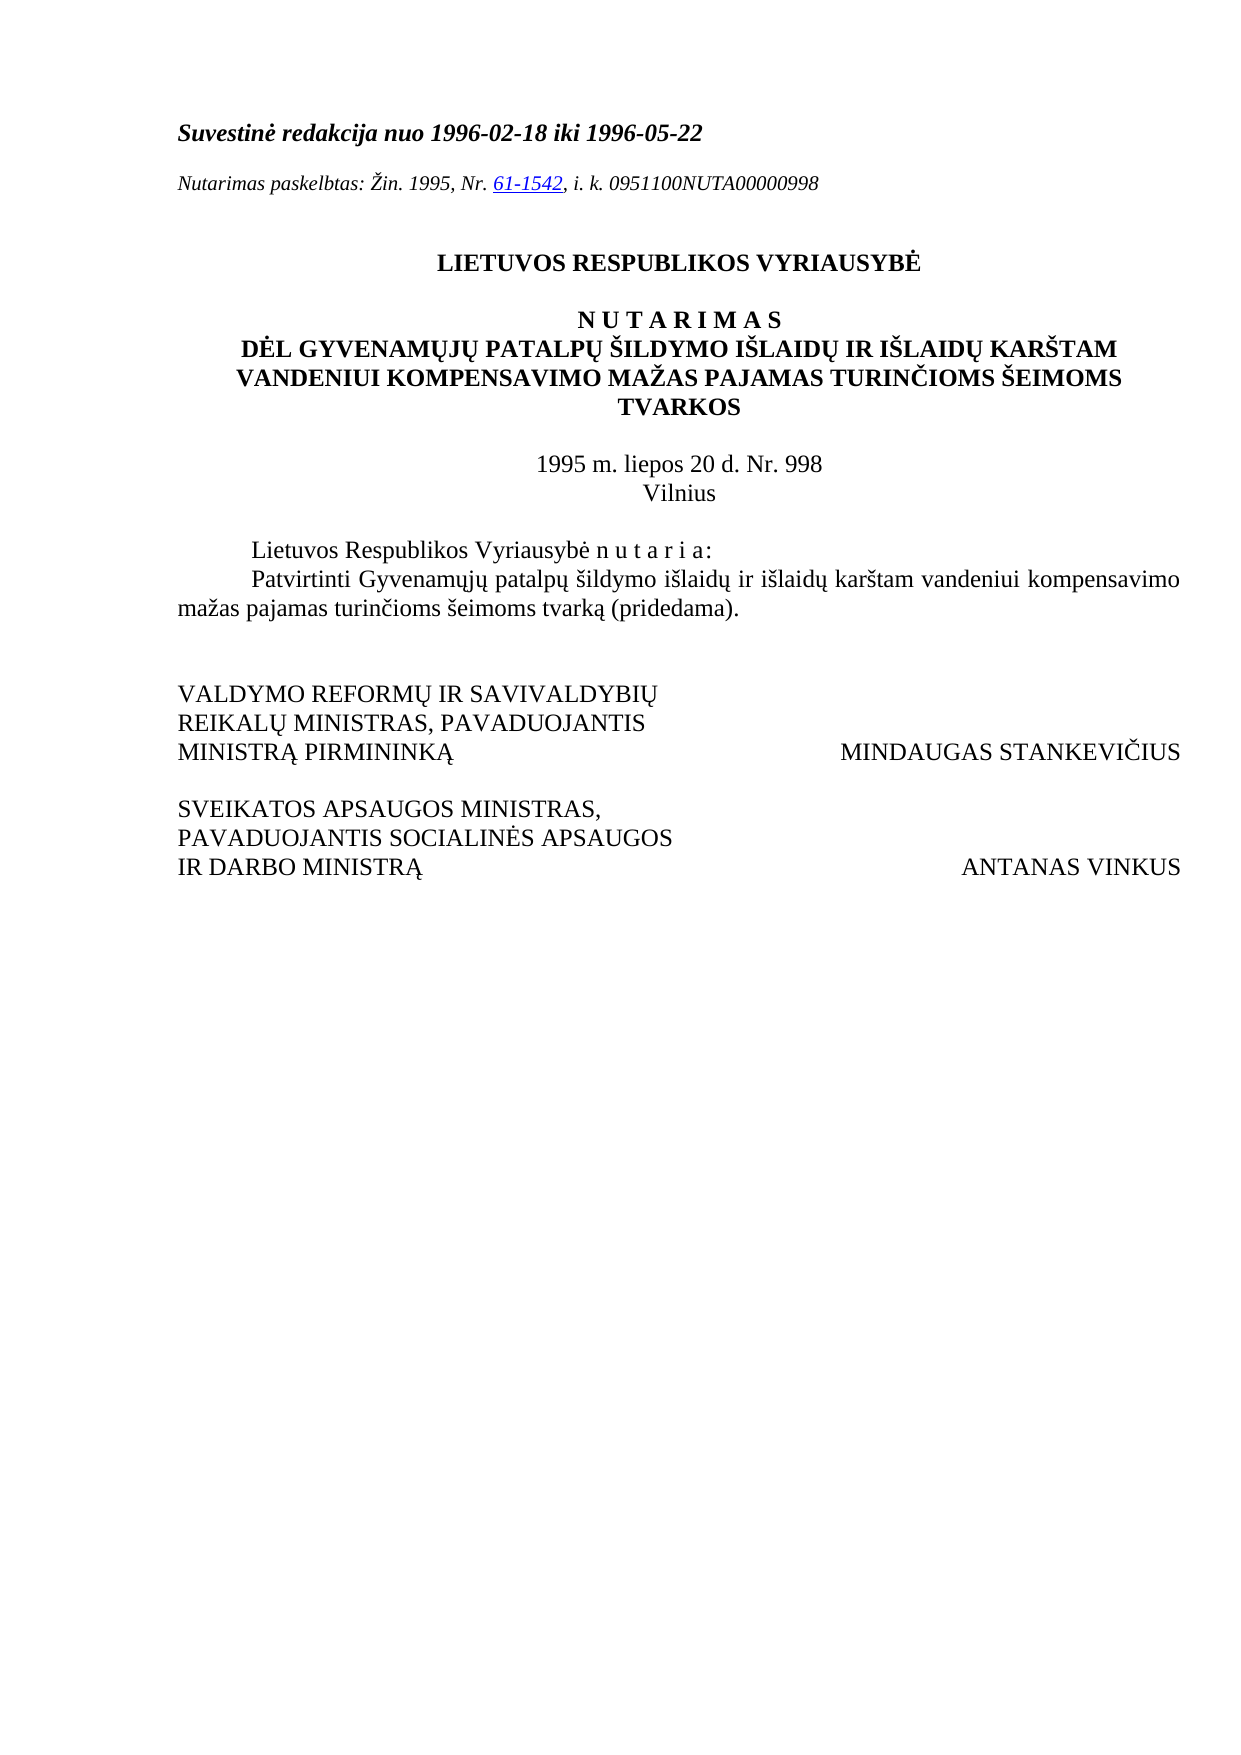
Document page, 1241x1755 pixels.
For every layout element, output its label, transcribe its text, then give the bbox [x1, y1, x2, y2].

text Vilnius [177, 478, 1181, 507]
text VALDYMO REFORMŲ IR SAVIVALDYBIŲ [177, 679, 1181, 708]
text 1995 m. liepos 20 d. Nr. 998 [177, 449, 1181, 478]
text Lietuvos Respublikos Vyriausybė nutaria: [177, 535, 1181, 564]
text LIETUVOS RESPUBLIKOS VYRIAUSYBĖ [177, 248, 1181, 277]
text N U T A R I M A S [177, 305, 1181, 334]
text SVEIKATOS APSAUGOS MINISTRAS, [177, 794, 1181, 823]
text Nutarimas paskelbtas: Žin. 1995, Nr. 61-1542, i. k. 0951100NUTA00000998 [177, 171, 1181, 195]
text IR DARBO MINISTRĄ ANTANAS VINKUS [177, 852, 1181, 880]
text DĖL GYVENAMŲJŲ PATALPŲ ŠILDYMO IŠLAIDŲ IR IŠLAIDŲ KARŠTAM VANDENIUI KOMPENSAVIMO MAŽAS PAJAMAS TURINČIOMS ŠEIMOMS TVARKOS [177, 334, 1181, 420]
text REIKALŲ MINISTRAS, PAVADUOJANTIS [177, 708, 1181, 737]
text Patvirtinti Gyvenamųjų patalpų šildymo išlaidų ir išlaidų karštam vandeniui kompensavimo mažas pajamas turinčioms šeimoms tvarką (pridedama). [177, 564, 1181, 622]
text Suvestinė redakcija nuo 1996-02-18 iki 1996-05-22 [177, 118, 1181, 147]
text MINISTRĄ PIRMININKĄ MINDAUGAS STANKEVIČIUS [177, 737, 1181, 765]
text PAVADUOJANTIS SOCIALINĖS APSAUGOS [177, 823, 1181, 852]
